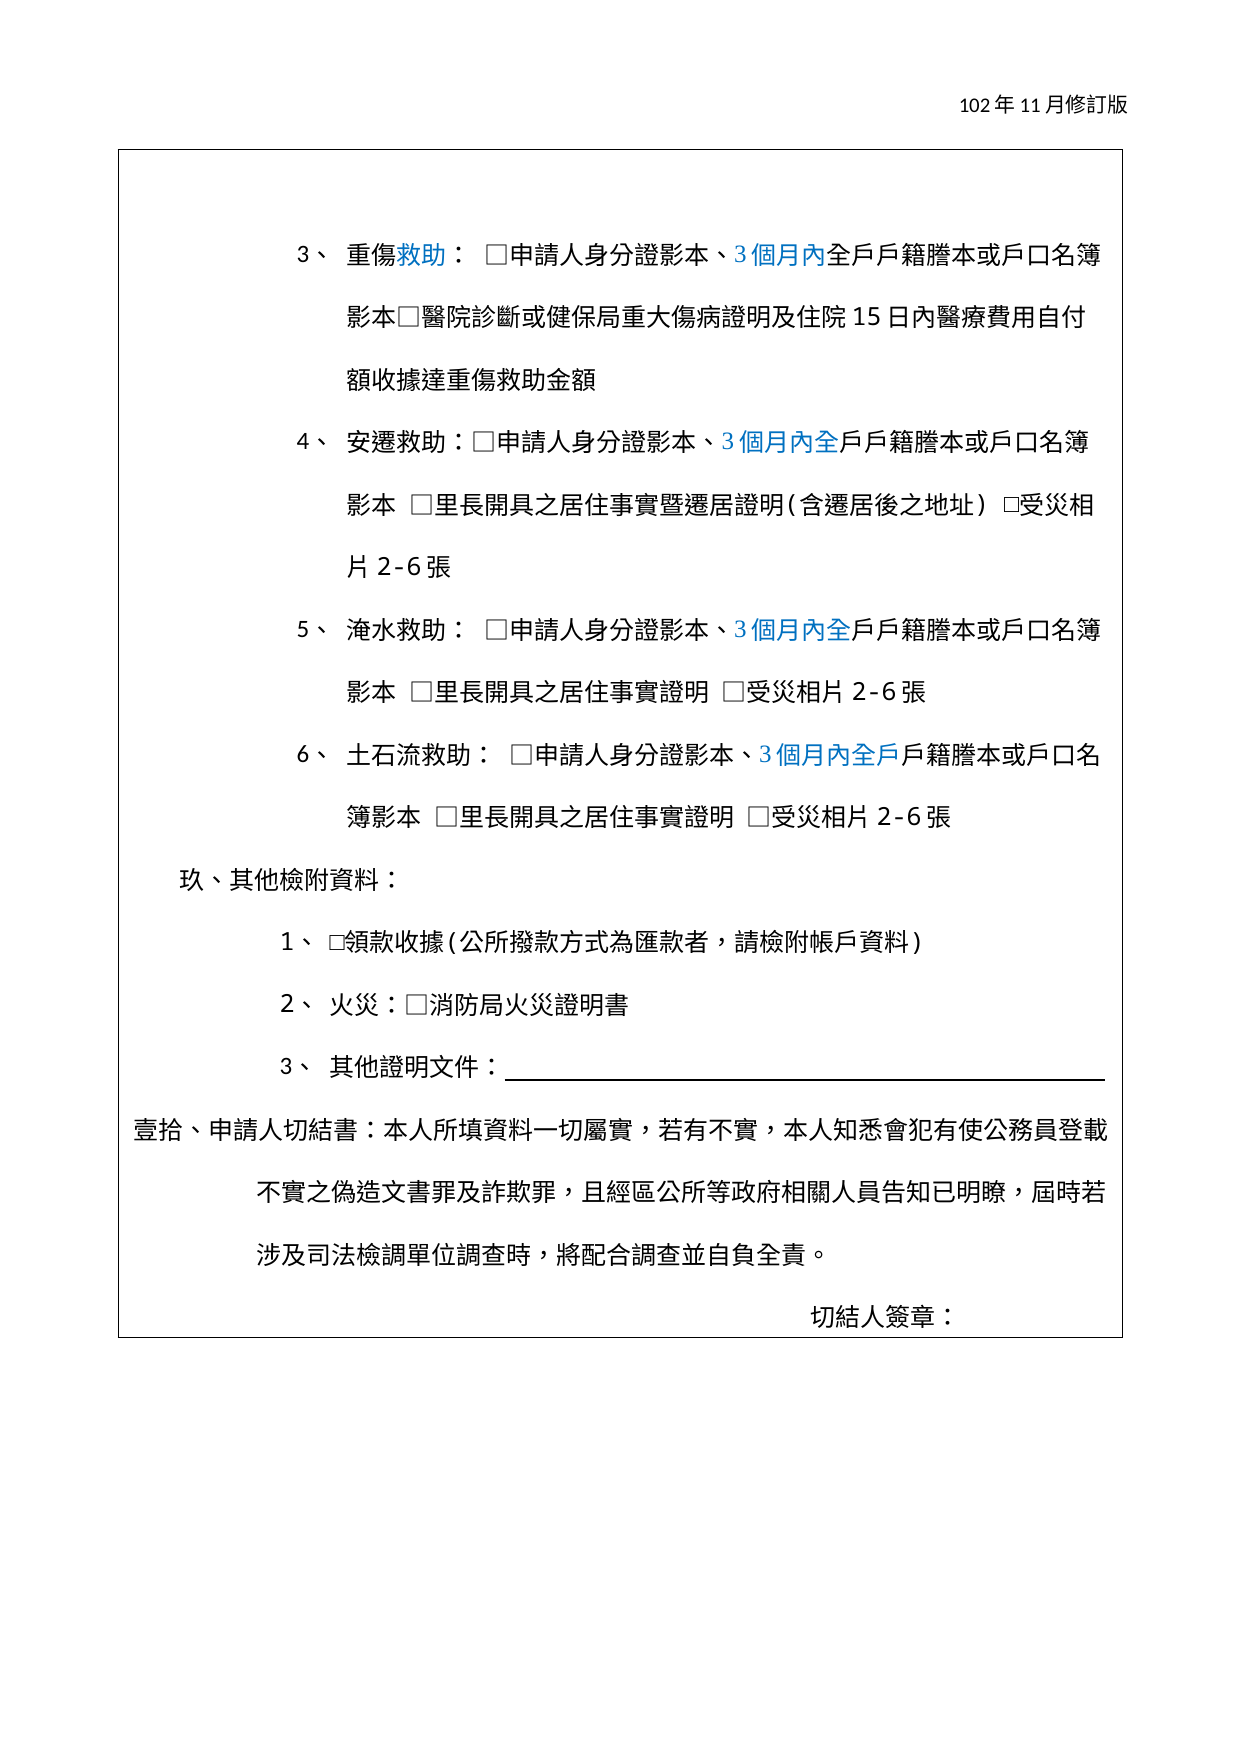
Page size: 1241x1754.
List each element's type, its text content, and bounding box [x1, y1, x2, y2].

table_header 臺中市 區 里災害救助申請表 申請日期： 年 月 日 申請人(同具領人)姓名： 身分證字號： 電話： 手機： 受委託人姓名： 身分證字號： 關係： (用於申請人無法親自申請時，並請檢附委託書及受委託人身分證影本) 受災原因：□ 風災 □ 震災 □ 火災 □ 水災 □其他 受災時間：民國 年 月 日 時 申請災害救助種類： □死亡救助計 人，死亡者姓名： □失蹤救助 計 人，失蹤者姓名： □重傷救助 計 人，重傷者姓名： □安遷救助 設籍且現住受災住屋者計 人 □住屋淹水救助 □住屋土石流救助 受災地點： 路街 段 巷 弄 號之 申請檢附資料： 死亡救助： □申請人身分證影本、3個月內全戶戶籍謄本或戶口名簿影本 □相驗屍體證明書或死亡證明書 失蹤救助： □申請人身分證影本、3個月內全戶戶籍謄本或戶口名簿影本□失蹤證明及失蹤人口仍生存繳回救助金之切結書 重傷救助： □申請人身分證影本、3個月內全戶戶籍謄本或戶口名簿影本□醫院診斷或健保局重大傷病證明及住院15日內醫療費用自付額收據達重傷救助金額 安遷救助：□申請人身分證影本、3個月內全戶戶籍謄本或戶口名簿影本 □里長開具之居住事實暨遷居證明(含遷居後之地址) □受災相片2-6張 淹水救助： □申請人身分證影本、3個月內全戶戶籍謄本或戶口名簿影本 □里長開具之居住事實證明 □受災相片2-6張 土石流救助： □申請人身分證影本、3個月內全戶戶籍謄本或戶口名簿影本 □里長開具之居住事實證明 □受災相片2-6張 其他檢附資料： □領款收據(公所撥款方式為匯款者，請檢附帳戶資料) 火災：□消防局火災證明書 其他證明文件： 申請人切結書：本人所填資料一切屬實，若有不實，本人知悉會犯有使公務員登載不實之偽造文書罪及詐欺罪，且經區公所等政府相關人員告知已明瞭，屆時若涉及司法檢調單位調查時，將配合調查並自負全責。 切結人簽章： [119, 150, 1122, 1337]
